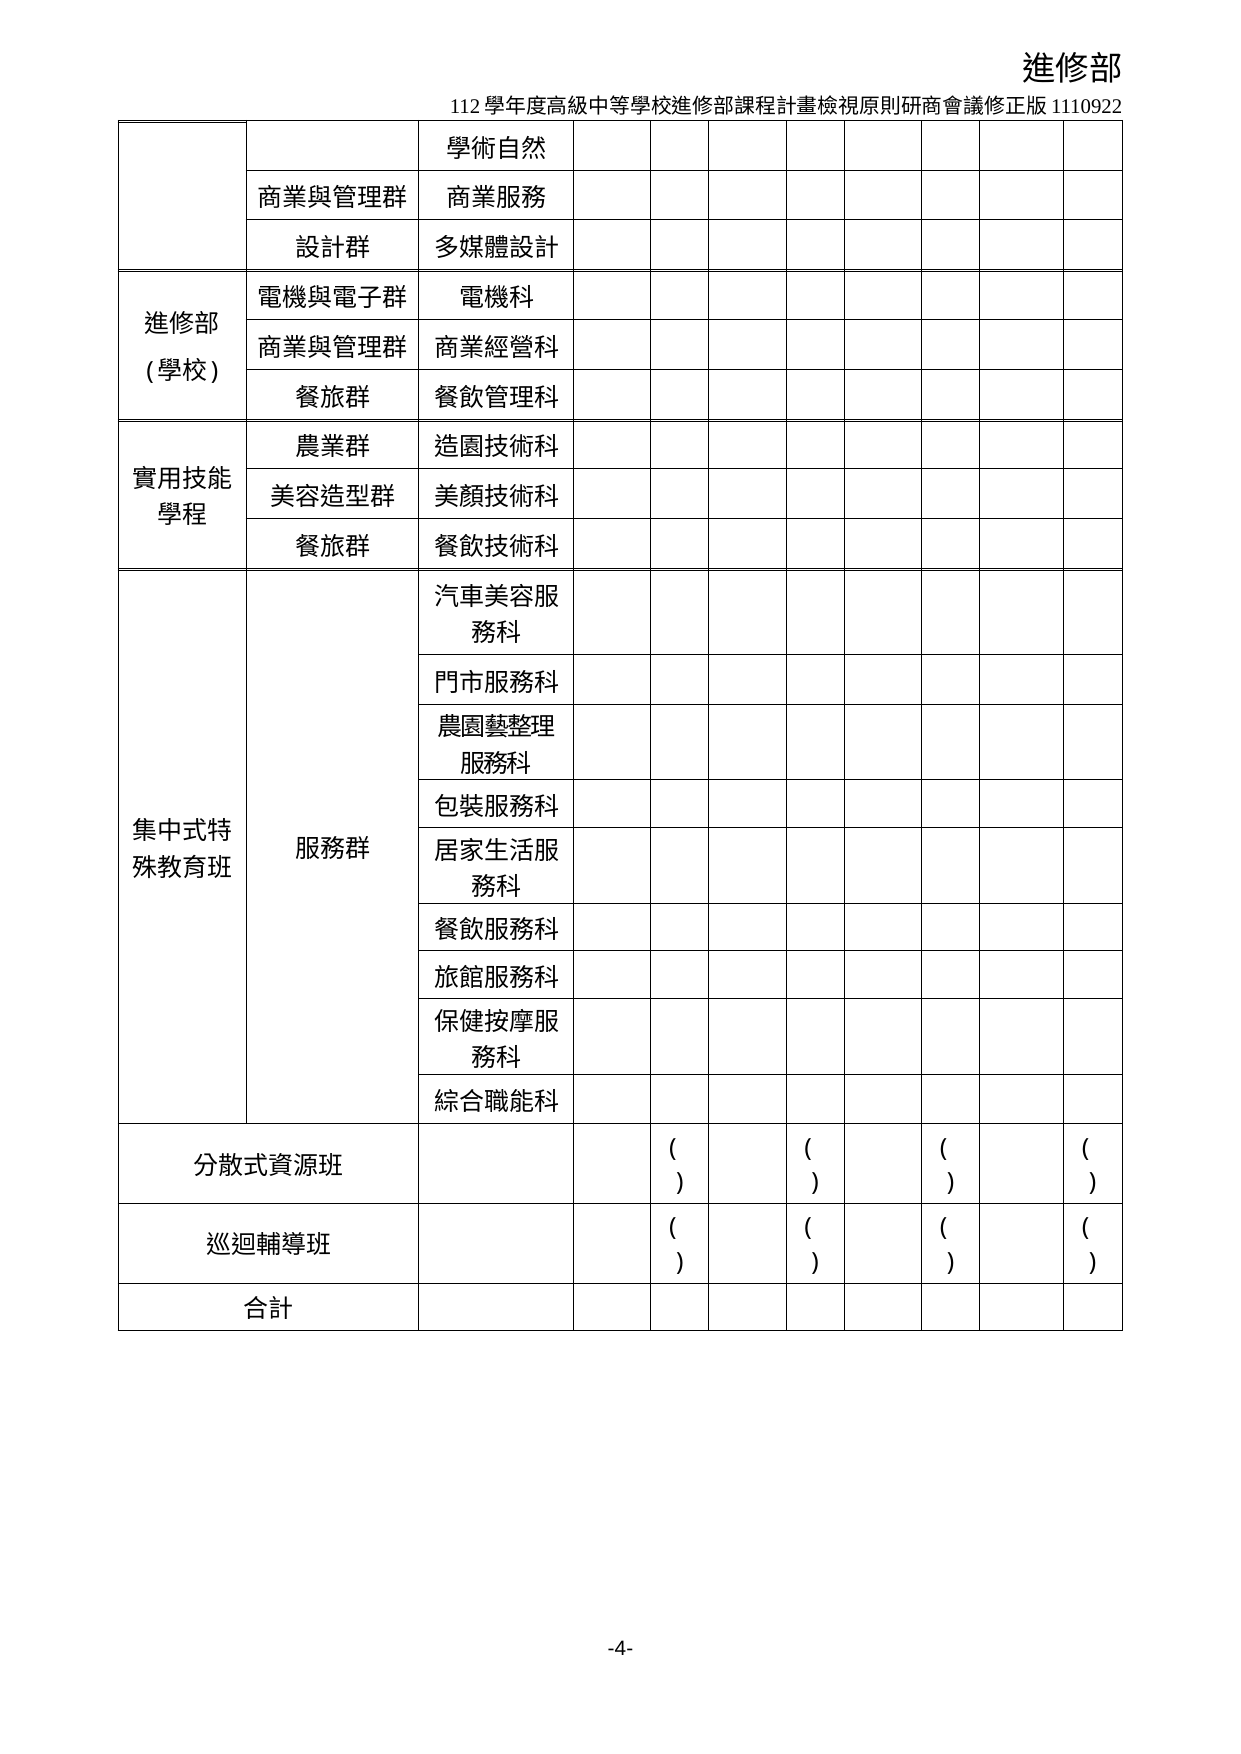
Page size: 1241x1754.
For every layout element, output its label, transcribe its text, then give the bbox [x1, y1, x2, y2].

table_cell [922, 519, 979, 568]
table_cell [980, 1284, 1063, 1330]
table_cell [651, 320, 708, 369]
table_cell [922, 272, 979, 319]
table_cell [574, 705, 650, 779]
table_cell [787, 655, 844, 704]
table_cell [651, 705, 708, 779]
table_cell [787, 1284, 844, 1330]
table_cell [845, 999, 921, 1073]
table_cell [651, 519, 708, 568]
table_cell ( ) [787, 1204, 844, 1282]
table_cell [574, 951, 650, 998]
table_cell [845, 1075, 921, 1123]
table_cell [845, 370, 921, 418]
table_cell [574, 999, 650, 1073]
table_cell [651, 951, 708, 998]
table_cell [651, 828, 708, 903]
table_cell [922, 121, 979, 169]
table_cell [787, 951, 844, 998]
table_cell [922, 320, 979, 369]
table_cell [651, 469, 708, 518]
table_cell [1064, 705, 1122, 779]
table_cell [1064, 999, 1122, 1073]
table_cell 餐飲服務科 [419, 904, 573, 950]
table_cell 居家生活服務科 [419, 828, 573, 903]
table_cell ( ) [787, 1124, 844, 1203]
table_cell [980, 519, 1063, 568]
table_cell [787, 320, 844, 369]
table_cell [845, 655, 921, 704]
table_cell [980, 220, 1063, 269]
table_cell [709, 904, 786, 950]
table_cell [651, 780, 708, 827]
table_cell ( ) [922, 1124, 979, 1203]
table_cell [709, 1124, 786, 1203]
table_cell ( ) [1064, 1124, 1122, 1203]
table_cell [709, 655, 786, 704]
table_cell [787, 272, 844, 319]
table_cell 商業與管理群 [247, 320, 418, 369]
table_cell 集中式特殊教育班 [119, 571, 246, 1123]
table_cell [574, 370, 650, 418]
table_cell [787, 705, 844, 779]
table_cell [1064, 469, 1122, 518]
table_cell [787, 828, 844, 903]
table_cell [1064, 320, 1122, 369]
table_cell [845, 121, 921, 169]
table_cell [574, 121, 650, 169]
table_cell 餐飲管理科 [419, 370, 573, 418]
table_cell [574, 519, 650, 568]
table_cell 綜合職能科 [419, 1075, 573, 1123]
table_cell [980, 705, 1063, 779]
table_cell [787, 370, 844, 418]
table_cell [651, 1075, 708, 1123]
table_cell [845, 469, 921, 518]
table_cell [709, 320, 786, 369]
table_cell [574, 904, 650, 950]
table_cell [574, 828, 650, 903]
table_cell [845, 171, 921, 219]
table_cell [980, 828, 1063, 903]
table_cell [574, 469, 650, 518]
table_cell 設計群 [247, 220, 418, 269]
table_cell 商業經營科 [419, 320, 573, 369]
table_cell [651, 370, 708, 418]
table_cell [787, 171, 844, 219]
table_cell [980, 422, 1063, 468]
table_cell [709, 999, 786, 1073]
table_cell [651, 655, 708, 704]
table_cell [980, 171, 1063, 219]
table_cell [1064, 655, 1122, 704]
table_cell [980, 272, 1063, 319]
table_cell [980, 951, 1063, 998]
table_cell [787, 121, 844, 169]
table_cell [651, 571, 708, 654]
table_cell [709, 469, 786, 518]
table_cell [419, 1284, 573, 1330]
table_cell [845, 951, 921, 998]
table_cell [787, 469, 844, 518]
table_cell [980, 121, 1063, 169]
table_cell [709, 220, 786, 269]
table_cell [419, 1124, 573, 1203]
table_cell [709, 370, 786, 418]
table_cell [845, 272, 921, 319]
table_cell 巡迴輔導班 [119, 1204, 418, 1282]
table_cell 餐旅群 [247, 519, 418, 568]
table_cell [980, 320, 1063, 369]
table_cell 電機與電子群 [247, 272, 418, 319]
table_cell [845, 422, 921, 468]
table_cell [651, 904, 708, 950]
table_cell [980, 1075, 1063, 1123]
table_cell [980, 780, 1063, 827]
table_cell [574, 320, 650, 369]
table_cell [574, 1284, 650, 1330]
table_cell [574, 272, 650, 319]
table_cell [922, 422, 979, 468]
table_cell [922, 999, 979, 1073]
table_cell [709, 272, 786, 319]
table_cell [845, 320, 921, 369]
table_cell [845, 705, 921, 779]
table_cell [709, 1284, 786, 1330]
table_cell [845, 780, 921, 827]
table_cell [1064, 780, 1122, 827]
table_cell [651, 1284, 708, 1330]
table_cell [651, 272, 708, 319]
table_cell [709, 828, 786, 903]
table_cell [845, 1284, 921, 1330]
table_cell 美容造型群 [247, 469, 418, 518]
table_cell [922, 1075, 979, 1123]
table_cell [787, 904, 844, 950]
table_cell [845, 519, 921, 568]
table_cell [709, 705, 786, 779]
table_cell ( ) [651, 1124, 708, 1203]
table_cell [845, 828, 921, 903]
table_cell [1064, 828, 1122, 903]
table_cell 美顏技術科 [419, 469, 573, 518]
table_cell [922, 951, 979, 998]
table_cell [1064, 220, 1122, 269]
table_cell 服務群 [247, 571, 418, 1123]
table_cell [922, 171, 979, 219]
table_cell [787, 422, 844, 468]
table_cell 農園藝整理服務科 [419, 705, 573, 779]
table_cell [845, 1124, 921, 1203]
table_cell [574, 171, 650, 219]
table_cell [651, 171, 708, 219]
table_cell [922, 655, 979, 704]
table_cell [709, 1075, 786, 1123]
table_cell 保健按摩服務科 [419, 999, 573, 1073]
table_cell [787, 571, 844, 654]
table_cell 餐旅群 [247, 370, 418, 418]
table_cell 電機科 [419, 272, 573, 319]
table_cell [845, 904, 921, 950]
table_cell 多媒體設計 [419, 220, 573, 269]
table_cell ( ) [922, 1204, 979, 1282]
table_cell 進修部 (學校) [119, 272, 246, 418]
table_cell [922, 828, 979, 903]
table_cell [922, 220, 979, 269]
table_cell [980, 1204, 1063, 1282]
table_cell [787, 999, 844, 1073]
table_cell [845, 571, 921, 654]
table_cell [1064, 571, 1122, 654]
table_cell [574, 422, 650, 468]
table_cell [709, 951, 786, 998]
table_cell [247, 121, 418, 169]
table_cell [574, 655, 650, 704]
table_cell [574, 1075, 650, 1123]
table_cell [845, 220, 921, 269]
table_cell [922, 705, 979, 779]
table_cell [574, 220, 650, 269]
table_cell [980, 469, 1063, 518]
table_cell [980, 370, 1063, 418]
table_cell [419, 1204, 573, 1282]
table_cell [1064, 1284, 1122, 1330]
table_cell 分散式資源班 [119, 1124, 418, 1203]
table_cell [651, 422, 708, 468]
table_cell [119, 123, 246, 269]
table_cell [922, 571, 979, 654]
table_cell [980, 655, 1063, 704]
table_cell [574, 571, 650, 654]
table_cell [845, 1204, 921, 1282]
table_cell [980, 1124, 1063, 1203]
table_cell [709, 571, 786, 654]
table_cell 合計 [119, 1284, 418, 1330]
table_cell [980, 999, 1063, 1073]
table_cell [709, 422, 786, 468]
table_cell 商業與管理群 [247, 171, 418, 219]
table_cell 包裝服務科 [419, 780, 573, 827]
table_cell [709, 780, 786, 827]
table_cell ( ) [1064, 1204, 1122, 1282]
table_cell 造園技術科 [419, 422, 573, 468]
table_cell [709, 121, 786, 169]
table_cell [787, 780, 844, 827]
table_cell [1064, 121, 1122, 169]
table_cell [787, 519, 844, 568]
table_cell 門市服務科 [419, 655, 573, 704]
table_cell [1064, 951, 1122, 998]
table_cell 學術自然 [419, 121, 573, 169]
table_cell [1064, 519, 1122, 568]
table_cell 汽車美容服務科 [419, 571, 573, 654]
table_cell 商業服務 [419, 171, 573, 219]
table_cell [1064, 370, 1122, 418]
table_cell [574, 1204, 650, 1282]
table_cell [1064, 1075, 1122, 1123]
table_cell [1064, 422, 1122, 468]
table_cell [574, 780, 650, 827]
table_cell [1064, 904, 1122, 950]
table_cell ( ) [651, 1204, 708, 1282]
table_cell [574, 1124, 650, 1203]
table_cell [651, 220, 708, 269]
table_cell 旅館服務科 [419, 951, 573, 998]
table_cell [980, 904, 1063, 950]
table_cell [709, 1204, 786, 1282]
table_cell [980, 571, 1063, 654]
table_cell [787, 220, 844, 269]
table_cell [922, 469, 979, 518]
table_cell [922, 1284, 979, 1330]
table_cell [1064, 272, 1122, 319]
table_cell [787, 1075, 844, 1123]
table_cell [709, 171, 786, 219]
table_cell [651, 121, 708, 169]
table_cell [922, 780, 979, 827]
table_cell [922, 904, 979, 950]
table_cell 實用技能學程 [119, 422, 246, 568]
table_cell [1064, 171, 1122, 219]
table_cell [709, 519, 786, 568]
table_cell [651, 999, 708, 1073]
table_cell 農業群 [247, 422, 418, 468]
table_cell [922, 370, 979, 418]
table_cell 餐飲技術科 [419, 519, 573, 568]
